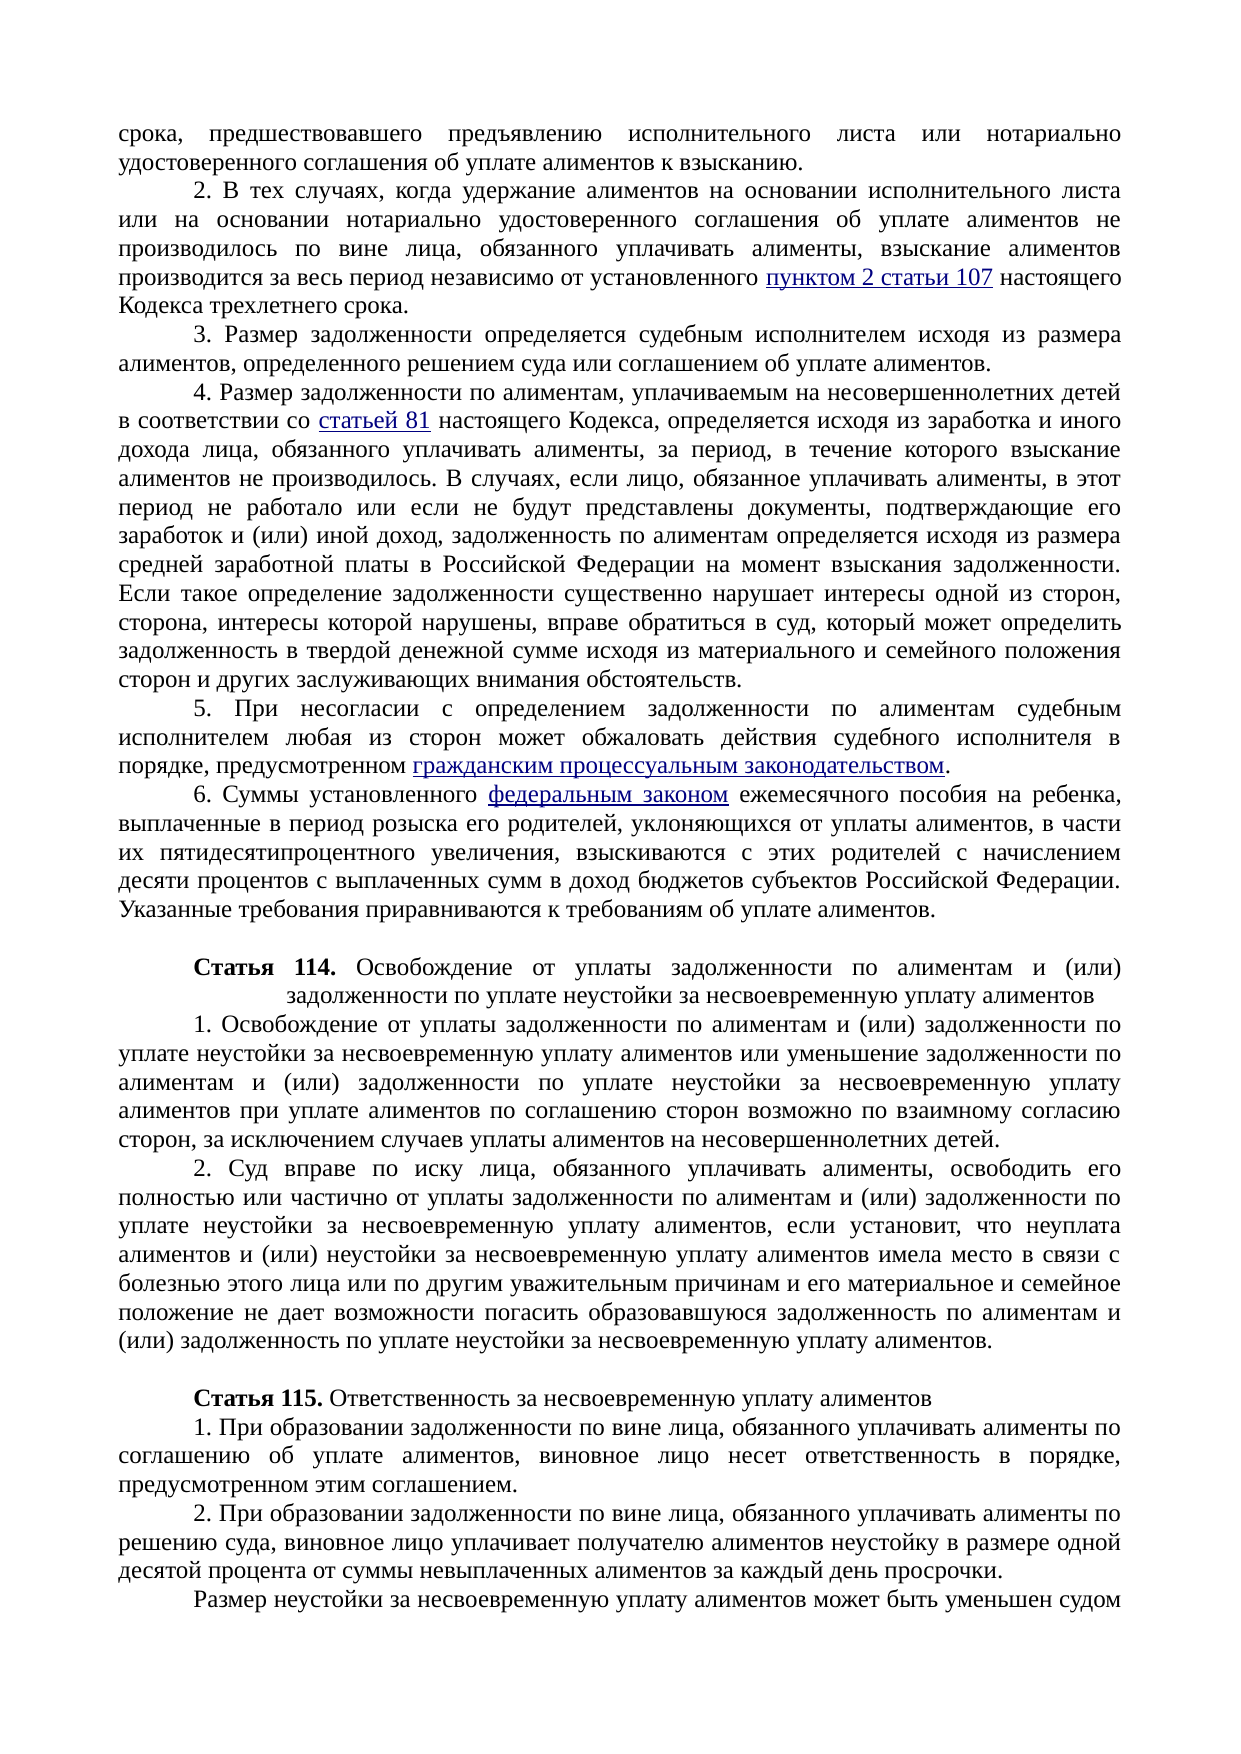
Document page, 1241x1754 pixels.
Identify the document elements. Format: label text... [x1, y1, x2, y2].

text срока, предшествовавшего предъявлению исполнительного листа или нотариально удостоверенного соглашения об уплате алиментов к взысканию. [118, 118, 1122, 176]
text Размер неустойки за несвоевременную уплату алиментов может быть уменьшен судом [118, 1584, 1122, 1613]
text 3. Размер задолженности определяется судебным исполнителем исходя из размера алиментов, определенного решением суда или соглашением об уплате алиментов. [118, 319, 1122, 377]
text 4. Размер задолженности по алиментам, уплачиваемым на несовершеннолетних детей в соответствии со статьей 81 настоящего Кодекса, определяется исходя из заработка и иного дохода лица, обязанного уплачивать алименты, за период, в течение которого взыскание алиментов не производилось. В случаях, если лицо, обязанное уплачивать алименты, в этот период не работало или если не будут представлены документы, подтверждающие его заработок и (или) иной доход, задолженность по алиментам определяется исходя из размера средней заработной платы в Российской Федерации на момент взыскания задолженности. Если такое определение задолженности существенно нарушает интересы одной из сторон, сторона, интересы которой нарушены, вправе обратиться в суд, который может определить задолженность в твердой денежной сумме исходя из материального и семейного положения сторон и других заслуживающих внимания обстоятельств. [118, 377, 1122, 693]
text 2. Суд вправе по иску лица, обязанного уплачивать алименты, освободить его полностью или частично от уплаты задолженности по алиментам и (или) задолженности по уплате неустойки за несвоевременную уплату алиментов, если установит, что неуплата алиментов и (или) неустойки за несвоевременную уплату алиментов имела место в связи с болезнью этого лица или по другим уважительным причинам и его материальное и семейное положение не дает возможности погасить образовавшуюся задолженность по алиментам и (или) задолженность по уплате неустойки за несвоевременную уплату алиментов. [118, 1153, 1122, 1354]
text Статья 115. Ответственность за несвоевременную уплату алиментов [193, 1383, 1122, 1412]
text 1. Освобождение от уплаты задолженности по алиментам и (или) задолженности по уплате неустойки за несвоевременную уплату алиментов или уменьшение задолженности по алиментам и (или) задолженности по уплате неустойки за несвоевременную уплату алиментов при уплате алиментов по соглашению сторон возможно по взаимному согласию сторон, за исключением случаев уплаты алиментов на несовершеннолетних детей. [118, 1009, 1122, 1153]
text 5. При несогласии с определением задолженности по алиментам судебным исполнителем любая из сторон может обжаловать действия судебного исполнителя в порядке, предусмотренном гражданским процессуальным законодательством. [118, 693, 1122, 779]
text 2. При образовании задолженности по вине лица, обязанного уплачивать алименты по решению суда, виновное лицо уплачивает получателю алиментов неустойку в размере одной десятой процента от суммы невыплаченных алиментов за каждый день просрочки. [118, 1498, 1122, 1584]
text Статья 114. Освобождение от уплаты задолженности по алиментам и (или) задолженности по уплате неустойки за несвоевременную уплату алиментов [193, 952, 1122, 1009]
text 2. В тех случаях, когда удержание алиментов на основании исполнительного листа или на основании нотариально удостоверенного соглашения об уплате алиментов не производилось по вине лица, обязанного уплачивать алименты, взыскание алиментов производится за весь период независимо от установленного пунктом 2 статьи 107 настоящего Кодекса трехлетнего срока. [118, 176, 1122, 319]
text 6. Суммы установленного федеральным законом ежемесячного пособия на ребенка, выплаченные в период розыска его родителей, уклоняющихся от уплаты алиментов, в части их пятидесятипроцентного увеличения, взыскиваются с этих родителей с начислением десяти процентов с выплаченных сумм в доход бюджетов субъектов Российской Федерации. Указанные требования приравниваются к требованиям об уплате алиментов. [118, 779, 1122, 923]
text 1. При образовании задолженности по вине лица, обязанного уплачивать алименты по соглашению об уплате алиментов, виновное лицо несет ответственность в порядке, предусмотренном этим соглашением. [118, 1412, 1122, 1498]
